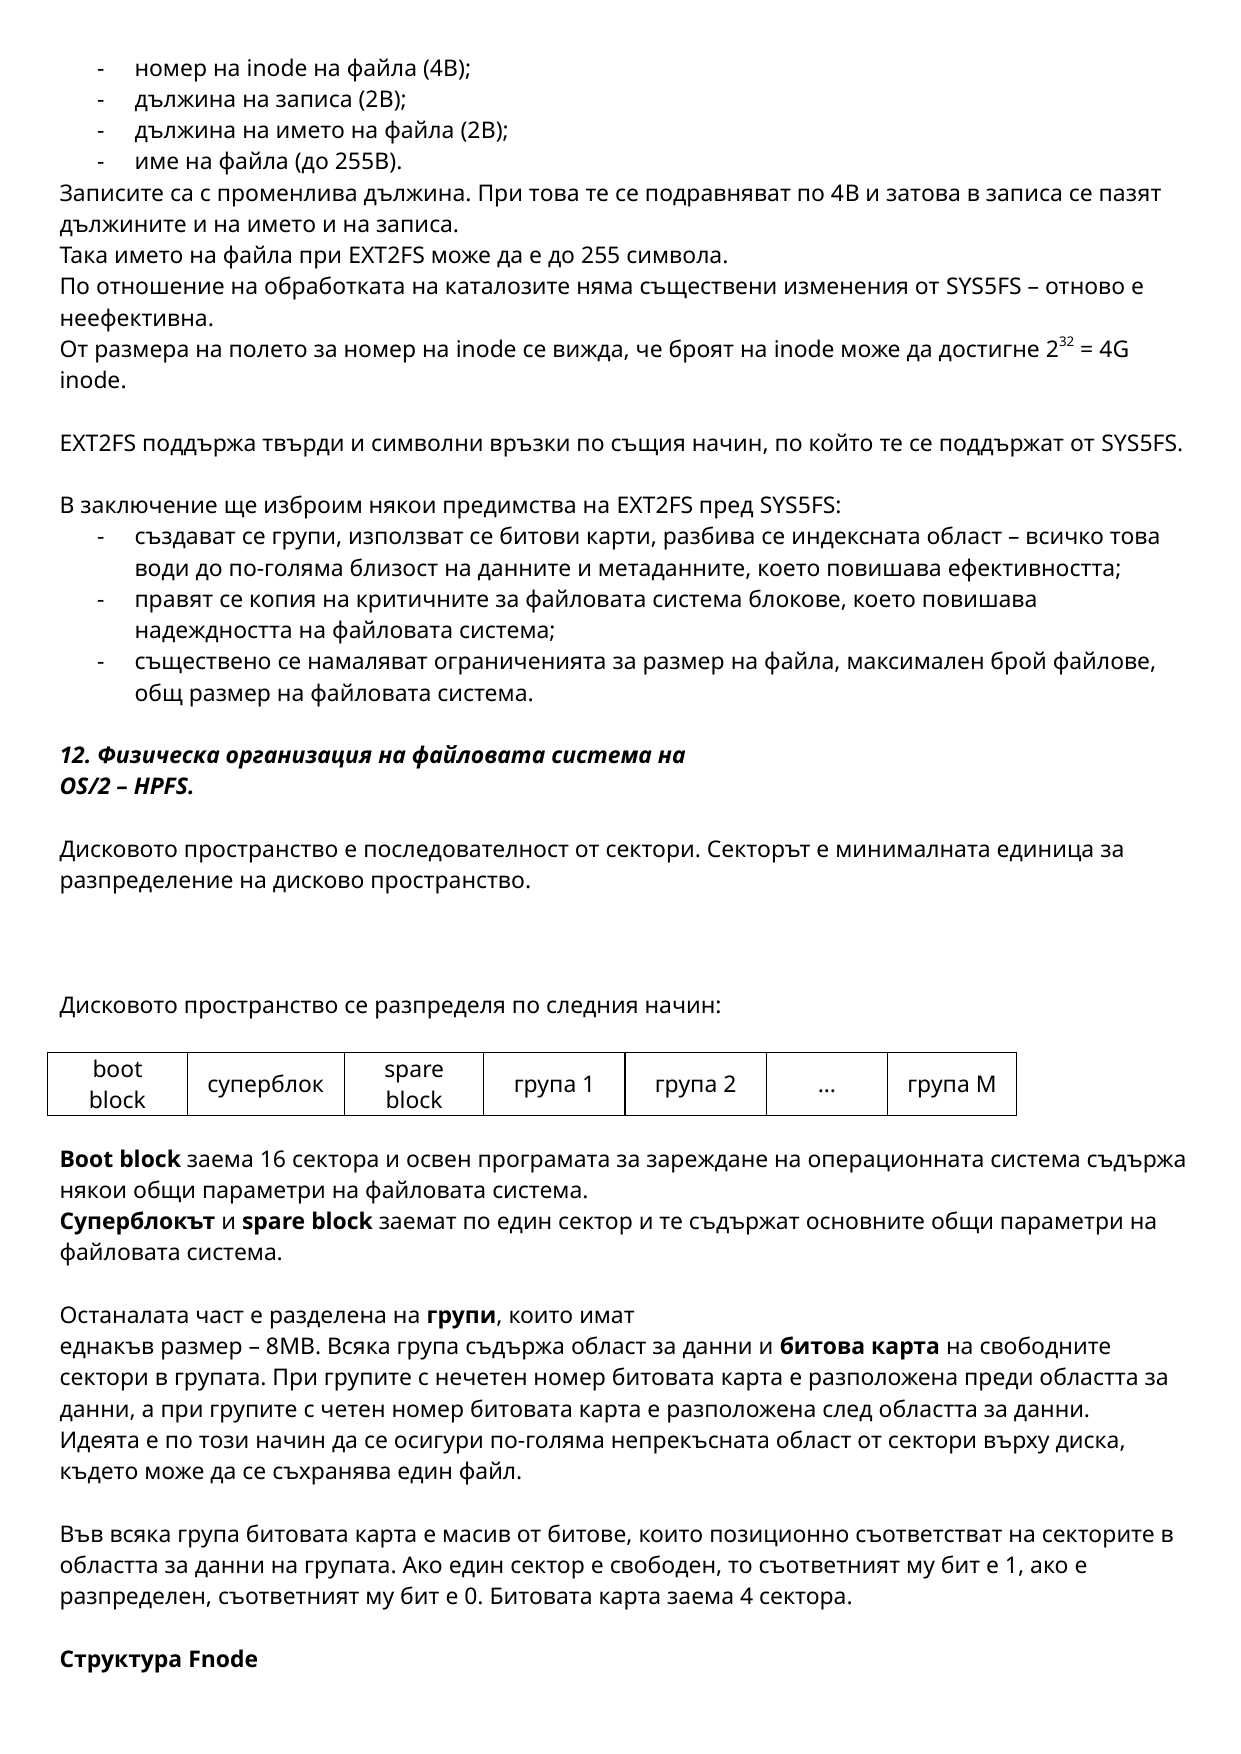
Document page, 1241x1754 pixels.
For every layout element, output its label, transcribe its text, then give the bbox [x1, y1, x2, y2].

list дължина на записа (2B); [97, 83, 1191, 114]
list правят се копия на критичните за файловата система блокове, което повишава надеждността на файловата система; [97, 583, 1191, 645]
text Така името на файла при EXT2FS може да е до 255 символа. [59, 239, 1191, 270]
table_header spare block [345, 1053, 483, 1115]
text Във всяка група битовата карта е масив от битове, които позиционно съответстват на секторите в областта за данни на групата. Ако един сектор е свободен, то съответният му бит е 1, ако е разпределен, съответният му бит е 0. Битовата карта заема 4 сектора. [59, 1517, 1191, 1611]
table_header boot block [48, 1053, 187, 1115]
text еднакъв размер – 8MB. Всяка група съдържа област за данни и битова карта на свободните сектори в групата. При групите с нечетен номер битовата карта е разположена преди областта за данни, а при групите с четен номер битовата карта е разположена след областта за данни. [59, 1330, 1191, 1424]
list съществено се намаляват ограниченията за размер на файла, максимален брой файлове, общ размер на файловата система. [97, 645, 1191, 708]
table_header група 2 [626, 1053, 766, 1115]
text Дисковото пространство се разпределя по следния начин: [59, 989, 1191, 1020]
text Суперблокът и spare block заемат по един сектор и те съдържат основните общи параметри на файловата система. [59, 1205, 1191, 1267]
text Останалата част е разделена на групи, които имат [59, 1299, 1191, 1330]
text Дисковото пространство е последователност от сектори. Секторът е минималната единица за разпределение на дисково пространство. [59, 833, 1191, 895]
table_header суперблок [188, 1053, 344, 1115]
text Boot block заема 16 сектора и освен програмата за зареждане на операционната система съдържа някои общи параметри на файловата система. [59, 1142, 1191, 1205]
text По отношение на обработката на каталозите няма съществени изменения от SYS5FS – отново е неефективна. [59, 270, 1191, 333]
text От размера на полето за номер на inode се вижда, че броят на inode може да достигне 232 = 4G inode. [59, 333, 1191, 395]
text 12. Физическа организация на файловата система на [59, 739, 1191, 770]
text Записите са с променлива дължина. При това те се подравняват по 4B и затова в записа се пазят дължините и на името и на записа. [59, 177, 1191, 239]
text В заключение ще изброим някои предимства на EXT2FS пред SYS5FS: [59, 489, 1191, 520]
text Структура Fnode [59, 1642, 1191, 1674]
list име на файла (до 255B). [97, 145, 1191, 177]
text Идеята е по този начин да се осигури по-голяма непрекъсната област от сектори върху диска, където може да се съхранява един файл. [59, 1424, 1191, 1486]
text EXT2FS поддържа твърди и символни връзки по същия начин, по който те се поддържат от SYS5FS. [59, 427, 1191, 458]
text OS/2 – HPFS. [59, 770, 1191, 802]
table_header група 1 [484, 1053, 624, 1115]
table_header група M [888, 1053, 1016, 1115]
list създават се групи, използват се битови карти, разбива се индексната област – всичко това води до по-голяма близост на данните и метаданните, което повишава ефективността; [97, 520, 1191, 583]
table_header … [767, 1053, 887, 1115]
list дължина на името на файла (2B); [97, 114, 1191, 145]
list номер на inode на файла (4B); [97, 52, 1191, 83]
